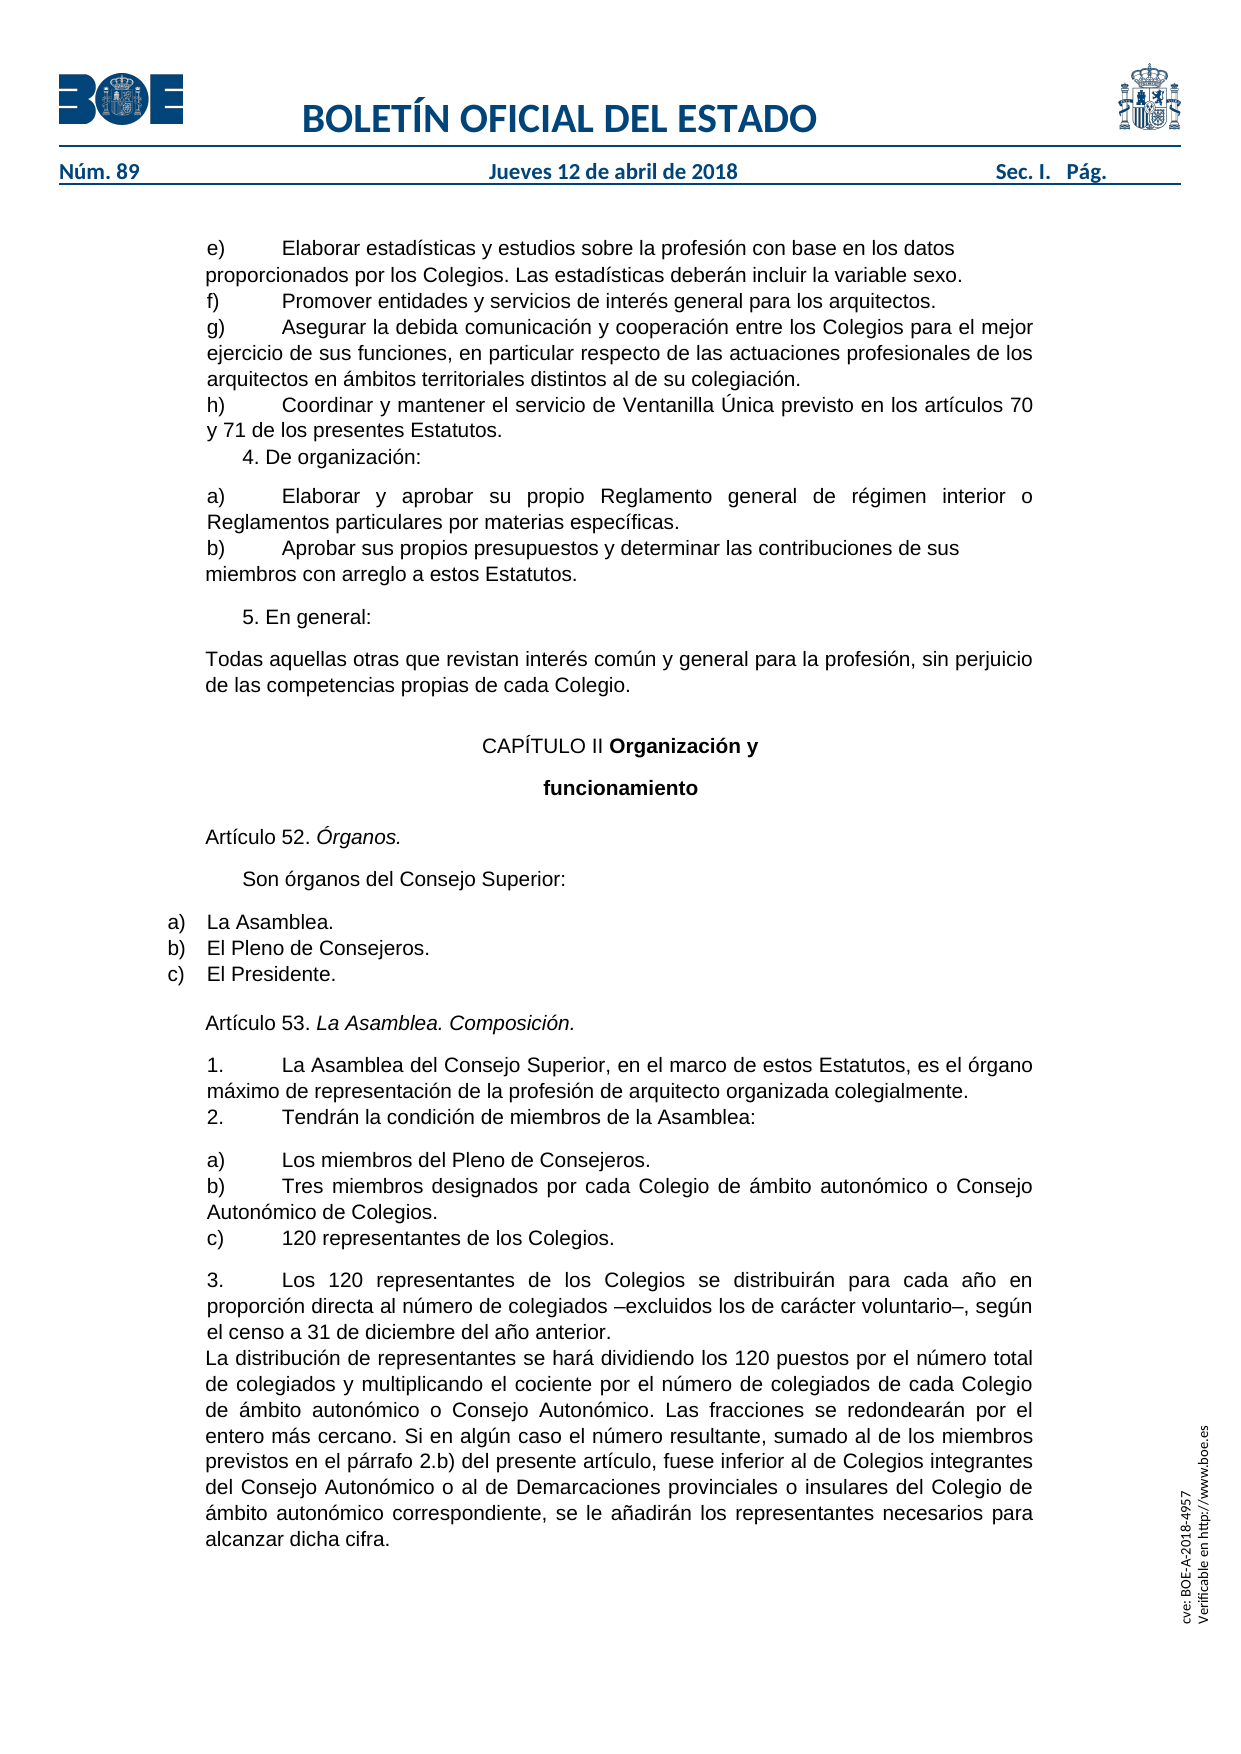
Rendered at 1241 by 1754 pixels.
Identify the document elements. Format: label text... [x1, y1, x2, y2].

text 5. En general: [242, 605, 1034, 629]
list Asegurar la debida comunicación y cooperación entre los Colegios para el mejor ejercicio de sus funciones, en particular respecto de las actuaciones profesionales de los arquitectos en ámbitos territoriales distintos al de su colegiación. [207, 315, 1034, 390]
list La Asamblea. [167, 909, 1034, 933]
text miembros con arreglo a estos Estatutos. [205, 562, 1034, 586]
text Artículo 52. Órganos. [205, 824, 1034, 848]
list Coordinar y mantener el servicio de Ventanilla Única previsto en los artículos 70 y 71 de los presentes Estatutos. [207, 392, 1034, 442]
text Todas aquellas otras que revistan interés común y general para la profesión, sin perjuicio de las competencias propias de cada Colegio. [205, 647, 1034, 697]
text Artículo 53. La Asamblea. Composición. [205, 1010, 1034, 1034]
list El Pleno de Consejeros. [167, 936, 1034, 960]
list 120 representantes de los Colegios. [207, 1226, 1034, 1249]
list La Asamblea del Consejo Superior, en el marco de estos Estatutos, es el órgano máximo de representación de la profesión de arquitecto organizada colegialmente. [207, 1053, 1034, 1103]
list Promover entidades y servicios de interés general para los arquitectos. [207, 288, 1034, 312]
text proporcionados por los Colegios. Las estadísticas deberán incluir la variable sexo. [205, 262, 1034, 286]
list El Presidente. [167, 962, 1034, 986]
text La distribución de representantes se hará dividiendo los 120 puestos por el número total de colegiados y multiplicando el cociente por el número de colegiados de cada Colegio de ámbito autonómico o Consejo Autonómico. Las fracciones se redondearán por el entero más cercano. Si en algún caso el número resultante, sumado al de los miembros previstos en el párrafo 2.b) del presente artículo, fuese inferior al de Colegios integrantes del Consejo Autonómico o al de Demarcaciones provinciales o insulares del Colegio de ámbito autonómico correspondiente, se le añadirán los representantes necesarios para alcanzar dicha cifra. [205, 1346, 1034, 1551]
list Tendrán la condición de miembros de la Asamblea: [207, 1105, 1034, 1129]
list Elaborar estadísticas y estudios sobre la profesión con base en los datos [207, 236, 1034, 260]
text 4. De organización: [242, 444, 1034, 468]
list Aprobar sus propios presupuestos y determinar las contribuciones de sus [207, 536, 1034, 560]
text Son órganos del Consejo Superior: [242, 867, 1034, 891]
text CAPÍTULO II Organización y funcionamiento [465, 733, 775, 800]
list Los 120 representantes de los Colegios se distribuirán para cada año en proporción directa al número de colegiados –excluidos los de carácter voluntario–, según el censo a 31 de diciembre del año anterior. [207, 1268, 1034, 1344]
list Los miembros del Pleno de Consejeros. [207, 1147, 1034, 1171]
list Tres miembros designados por cada Colegio de ámbito autonómico o Consejo Autonómico de Colegios. [207, 1174, 1034, 1223]
list Elaborar y aprobar su propio Reglamento general de régimen interior o Reglamentos particulares por materias específicas. [207, 484, 1034, 534]
